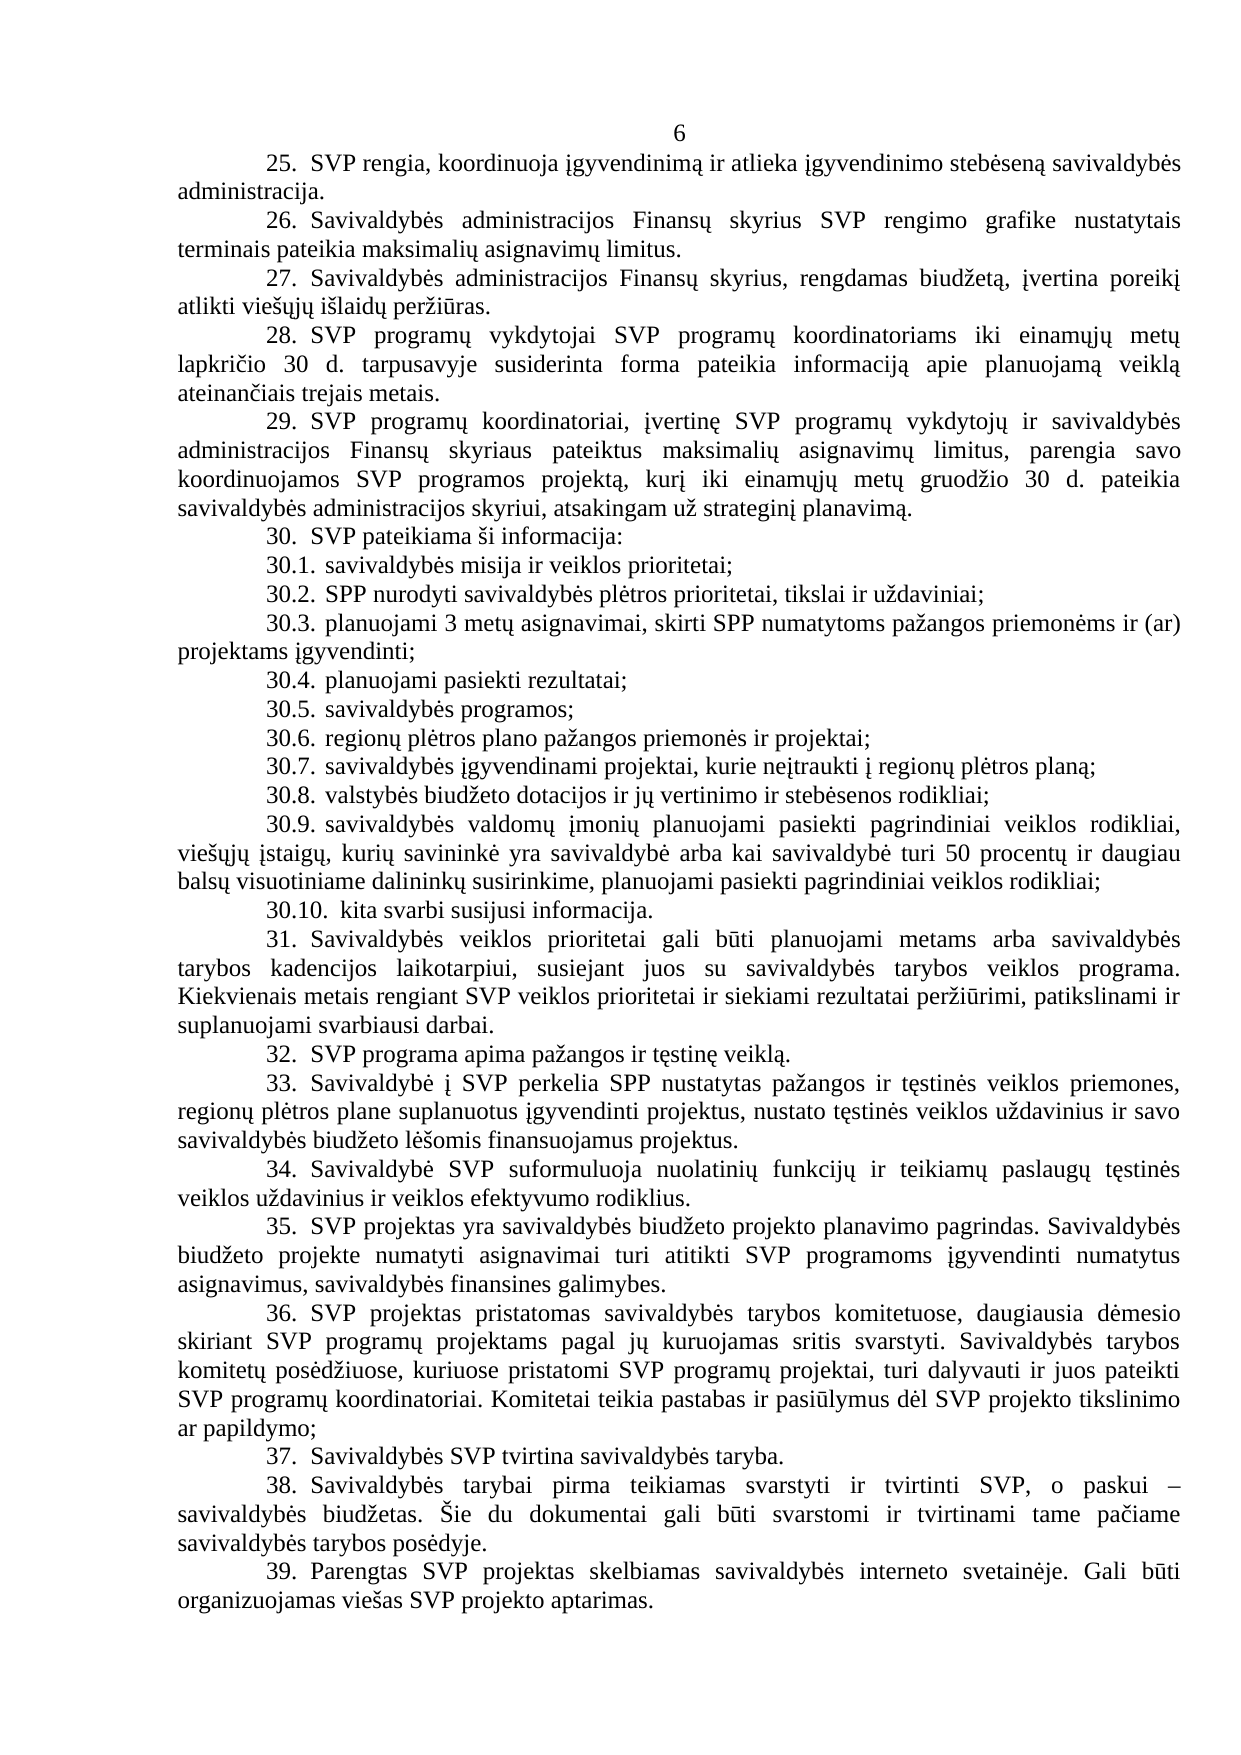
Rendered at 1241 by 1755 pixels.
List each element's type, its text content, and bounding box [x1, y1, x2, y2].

text 26. Savivaldybės administracijos Finansų skyrius SVP rengimo grafike nustatytais terminais pateikia maksimalių asignavimų limitus. [177, 205, 1181, 263]
text 30.5. savivaldybės programos; [177, 694, 1181, 723]
text 30. SVP pateikiama ši informacija: [177, 521, 1181, 550]
text 30.7. savivaldybės įgyvendinami projektai, kurie neįtraukti į regionų plėtros planą; [177, 751, 1181, 780]
text 39. Parengtas SVP projektas skelbiamas savivaldybės interneto svetainėje. Gali būti organizuojamas viešas SVP projekto aptarimas. [177, 1556, 1181, 1614]
text 38. Savivaldybės tarybai pirma teikiamas svarstyti ir tvirtinti SVP, o paskui – savivaldybės biudžetas. Šie du dokumentai gali būti svarstomi ir tvirtinami tame pačiame savivaldybės tarybos posėdyje. [177, 1470, 1181, 1556]
text 30.4. planuojami pasiekti rezultatai; [177, 665, 1181, 694]
text 34. Savivaldybė SVP suformuluoja nuolatinių funkcijų ir teikiamų paslaugų tęstinės veiklos uždavinius ir veiklos efektyvumo rodiklius. [177, 1154, 1181, 1211]
text 31. Savivaldybės veiklos prioritetai gali būti planuojami metams arba savivaldybės tarybos kadencijos laikotarpiui, susiejant juos su savivaldybės tarybos veiklos programa. Kiekvienais metais rengiant SVP veiklos prioritetai ir siekiami rezultatai peržiūrimi, patikslinami ir suplanuojami svarbiausi darbai. [177, 924, 1181, 1039]
text 27. Savivaldybės administracijos Finansų skyrius, rengdamas biudžetą, įvertina poreikį atlikti viešųjų išlaidų peržiūras. [177, 263, 1181, 320]
text 37. Savivaldybės SVP tvirtina savivaldybės taryba. [177, 1441, 1181, 1470]
text 25. SVP rengia, koordinuoja įgyvendinimą ir atlieka įgyvendinimo stebėseną savivaldybės administracija. [177, 148, 1181, 205]
text 30.9. savivaldybės valdomų įmonių planuojami pasiekti pagrindiniai veiklos rodikliai, viešųjų įstaigų, kurių savininkė yra savivaldybė arba kai savivaldybė turi 50 procentų ir daugiau balsų visuotiniame dalininkų susirinkime, planuojami pasiekti pagrindiniai veiklos rodikliai; [177, 809, 1181, 895]
text 30.3. planuojami 3 metų asignavimai, skirti SPP numatytoms pažangos priemonėms ir (ar) projektams įgyvendinti; [177, 608, 1181, 665]
text 30.10. kita svarbi susijusi informacija. [177, 895, 1181, 924]
text 36. SVP projektas pristatomas savivaldybės tarybos komitetuose, daugiausia dėmesio skiriant SVP programų projektams pagal jų kuruojamas sritis svarstyti. Savivaldybės tarybos komitetų posėdžiuose, kuriuose pristatomi SVP programų projektai, turi dalyvauti ir juos pateikti SVP programų koordinatoriai. Komitetai teikia pastabas ir pasiūlymus dėl SVP projekto tikslinimo ar papildymo; [177, 1298, 1181, 1441]
text 30.8. valstybės biudžeto dotacijos ir jų vertinimo ir stebėsenos rodikliai; [177, 780, 1181, 809]
text 32. SVP programa apima pažangos ir tęstinę veiklą. [177, 1039, 1181, 1068]
text 35. SVP projektas yra savivaldybės biudžeto projekto planavimo pagrindas. Savivaldybės biudžeto projekte numatyti asignavimai turi atitikti SVP programoms įgyvendinti numatytus asignavimus, savivaldybės finansines galimybes. [177, 1211, 1181, 1298]
text 29. SVP programų koordinatoriai, įvertinę SVP programų vykdytojų ir savivaldybės administracijos Finansų skyriaus pateiktus maksimalių asignavimų limitus, parengia savo koordinuojamos SVP programos projektą, kurį iki einamųjų metų gruodžio 30 d. pateikia savivaldybės administracijos skyriui, atsakingam už strateginį planavimą. [177, 406, 1181, 521]
text 30.6. regionų plėtros plano pažangos priemonės ir projektai; [177, 723, 1181, 751]
text 30.1. savivaldybės misija ir veiklos prioritetai; [177, 550, 1181, 579]
text 30.2. SPP nurodyti savivaldybės plėtros prioritetai, tikslai ir uždaviniai; [177, 579, 1181, 608]
text 28. SVP programų vykdytojai SVP programų koordinatoriams iki einamųjų metų lapkričio 30 d. tarpusavyje susiderinta forma pateikia informaciją apie planuojamą veiklą ateinančiais trejais metais. [177, 320, 1181, 406]
text 33. Savivaldybė į SVP perkelia SPP nustatytas pažangos ir tęstinės veiklos priemones, regionų plėtros plane suplanuotus įgyvendinti projektus, nustato tęstinės veiklos uždavinius ir savo savivaldybės biudžeto lėšomis finansuojamus projektus. [177, 1068, 1181, 1154]
